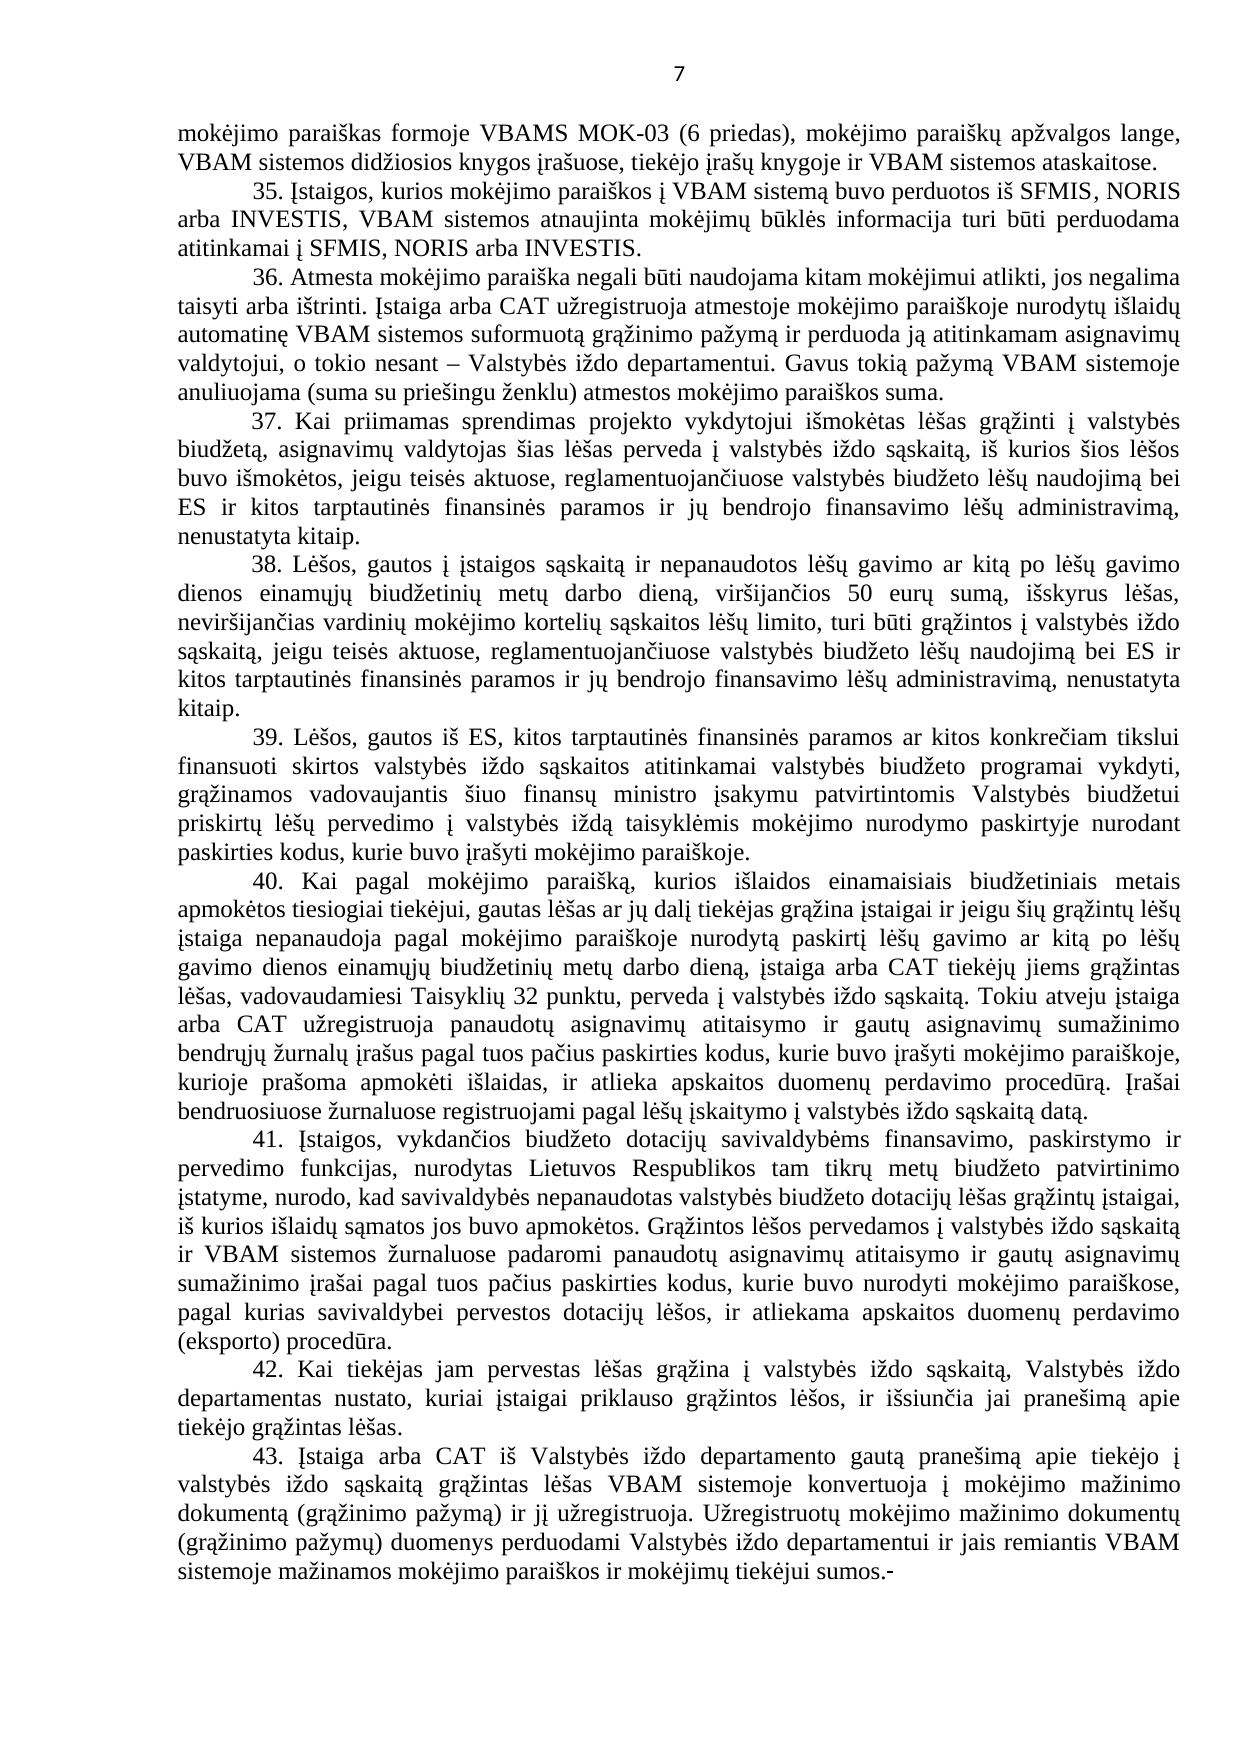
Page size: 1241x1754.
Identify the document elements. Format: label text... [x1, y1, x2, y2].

text 40. Kai pagal mokėjimo paraišką, kurios išlaidos einamaisiais biudžetiniais metais apmokėtos tiesiogiai tiekėjui, gautas lėšas ar jų dalį tiekėjas grąžina įstaigai ir jeigu šių grąžintų lėšų įstaiga nepanaudoja pagal mokėjimo paraiškoje nurodytą paskirtį lėšų gavimo ar kitą po lėšų gavimo dienos einamųjų biudžetinių metų darbo dieną, įstaiga arba CAT tiekėjų jiems grąžintas lėšas, vadovaudamiesi Taisyklių 32 punktu, perveda į valstybės iždo sąskaitą. Tokiu atveju įstaiga arba CAT užregistruoja panaudotų asignavimų atitaisymo ir gautų asignavimų sumažinimo bendrųjų žurnalų įrašus pagal tuos pačius paskirties kodus, kurie buvo įrašyti mokėjimo paraiškoje, kurioje prašoma apmokėti išlaidas, ir atlieka apskaitos duomenų perdavimo procedūrą. Įrašai bendruosiuose žurnaluose registruojami pagal lėšų įskaitymo į valstybės iždo sąskaitą datą. [177, 866, 1181, 1124]
text 37. Kai priimamas sprendimas projekto vykdytojui išmokėtas lėšas grąžinti į valstybės biudžetą, asignavimų valdytojas šias lėšas perveda į valstybės iždo sąskaitą, iš kurios šios lėšos buvo išmokėtos, jeigu teisės aktuose, reglamentuojančiuose valstybės biudžeto lėšų naudojimą bei ES ir kitos tarptautinės finansinės paramos ir jų bendrojo finansavimo lėšų administravimą, nenustatyta kitaip. [177, 406, 1181, 549]
text 36. Atmesta mokėjimo paraiška negali būti naudojama kitam mokėjimui atlikti, jos negalima taisyti arba ištrinti. Įstaiga arba CAT užregistruoja atmestoje mokėjimo paraiškoje nurodytų išlaidų automatinę VBAM sistemos suformuotą grąžinimo pažymą ir perduoda ją atitinkamam asignavimų valdytojui, o tokio nesant – Valstybės iždo departamentui. Gavus tokią pažymą VBAM sistemoje anuliuojama (suma su priešingu ženklu) atmestos mokėjimo paraiškos suma. [177, 262, 1181, 406]
text 39. Lėšos, gautos iš ES, kitos tarptautinės finansinės paramos ar kitos konkrečiam tikslui finansuoti skirtos valstybės iždo sąskaitos atitinkamai valstybės biudžeto programai vykdyti, grąžinamos vadovaujantis šiuo finansų ministro įsakymu patvirtintomis Valstybės biudžetui priskirtų lėšų pervedimo į valstybės iždą taisyklėmis mokėjimo nurodymo paskirtyje nurodant paskirties kodus, kurie buvo įrašyti mokėjimo paraiškoje. [177, 722, 1181, 866]
text 42. Kai tiekėjas jam pervestas lėšas grąžina į valstybės iždo sąskaitą, Valstybės iždo departamentas nustato, kuriai įstaigai priklauso grąžintos lėšos, ir išsiunčia jai pranešimą apie tiekėjo grąžintas lėšas. [177, 1354, 1181, 1441]
text 35. Įstaigos, kurios mokėjimo paraiškos į VBAM sistemą buvo perduotos iš SFMIS, NORIS arba INVESTIS, VBAM sistemos atnaujinta mokėjimų būklės informacija turi būti perduodama atitinkamai į SFMIS, NORIS arba INVESTIS. [177, 176, 1181, 262]
text 41. Įstaigos, vykdančios biudžeto dotacijų savivaldybėms finansavimo, paskirstymo ir pervedimo funkcijas, nurodytas Lietuvos Respublikos tam tikrų metų biudžeto patvirtinimo įstatyme, nurodo, kad savivaldybės nepanaudotas valstybės biudžeto dotacijų lėšas grąžintų įstaigai, iš kurios išlaidų sąmatos jos buvo apmokėtos. Grąžintos lėšos pervedamos į valstybės iždo sąskaitą ir VBAM sistemos žurnaluose padaromi panaudotų asignavimų atitaisymo ir gautų asignavimų sumažinimo įrašai pagal tuos pačius paskirties kodus, kurie buvo nurodyti mokėjimo paraiškose, pagal kurias savivaldybei pervestos dotacijų lėšos, ir atliekama apskaitos duomenų perdavimo (eksporto) procedūra. [177, 1124, 1181, 1354]
text mokėjimo paraiškas formoje VBAMS MOK-03 (6 priedas), mokėjimo paraiškų apžvalgos lange, VBAM sistemos didžiosios knygos įrašuose, tiekėjo įrašų knygoje ir VBAM sistemos ataskaitose. [177, 118, 1181, 176]
text 43. Įstaiga arba CAT iš Valstybės iždo departamento gautą pranešimą apie tiekėjo į valstybės iždo sąskaitą grąžintas lėšas VBAM sistemoje konvertuoja į mokėjimo mažinimo dokumentą (grąžinimo pažymą) ir jį užregistruoja. Užregistruotų mokėjimo mažinimo dokumentų (grąžinimo pažymų) duomenys perduodami Valstybės iždo departamentui ir jais remiantis VBAM sistemoje mažinamos mokėjimo paraiškos ir mokėjimų tiekėjui sumos. [177, 1441, 1181, 1584]
text 38. Lėšos, gautos į įstaigos sąskaitą ir nepanaudotos lėšų gavimo ar kitą po lėšų gavimo dienos einamųjų biudžetinių metų darbo dieną, viršijančios 50 eurų sumą, išskyrus lėšas, neviršijančias vardinių mokėjimo kortelių sąskaitos lėšų limito, turi būti grąžintos į valstybės iždo sąskaitą, jeigu teisės aktuose, reglamentuojančiuose valstybės biudžeto lėšų naudojimą bei ES ir kitos tarptautinės finansinės paramos ir jų bendrojo finansavimo lėšų administravimą, nenustatyta kitaip. [177, 549, 1181, 722]
